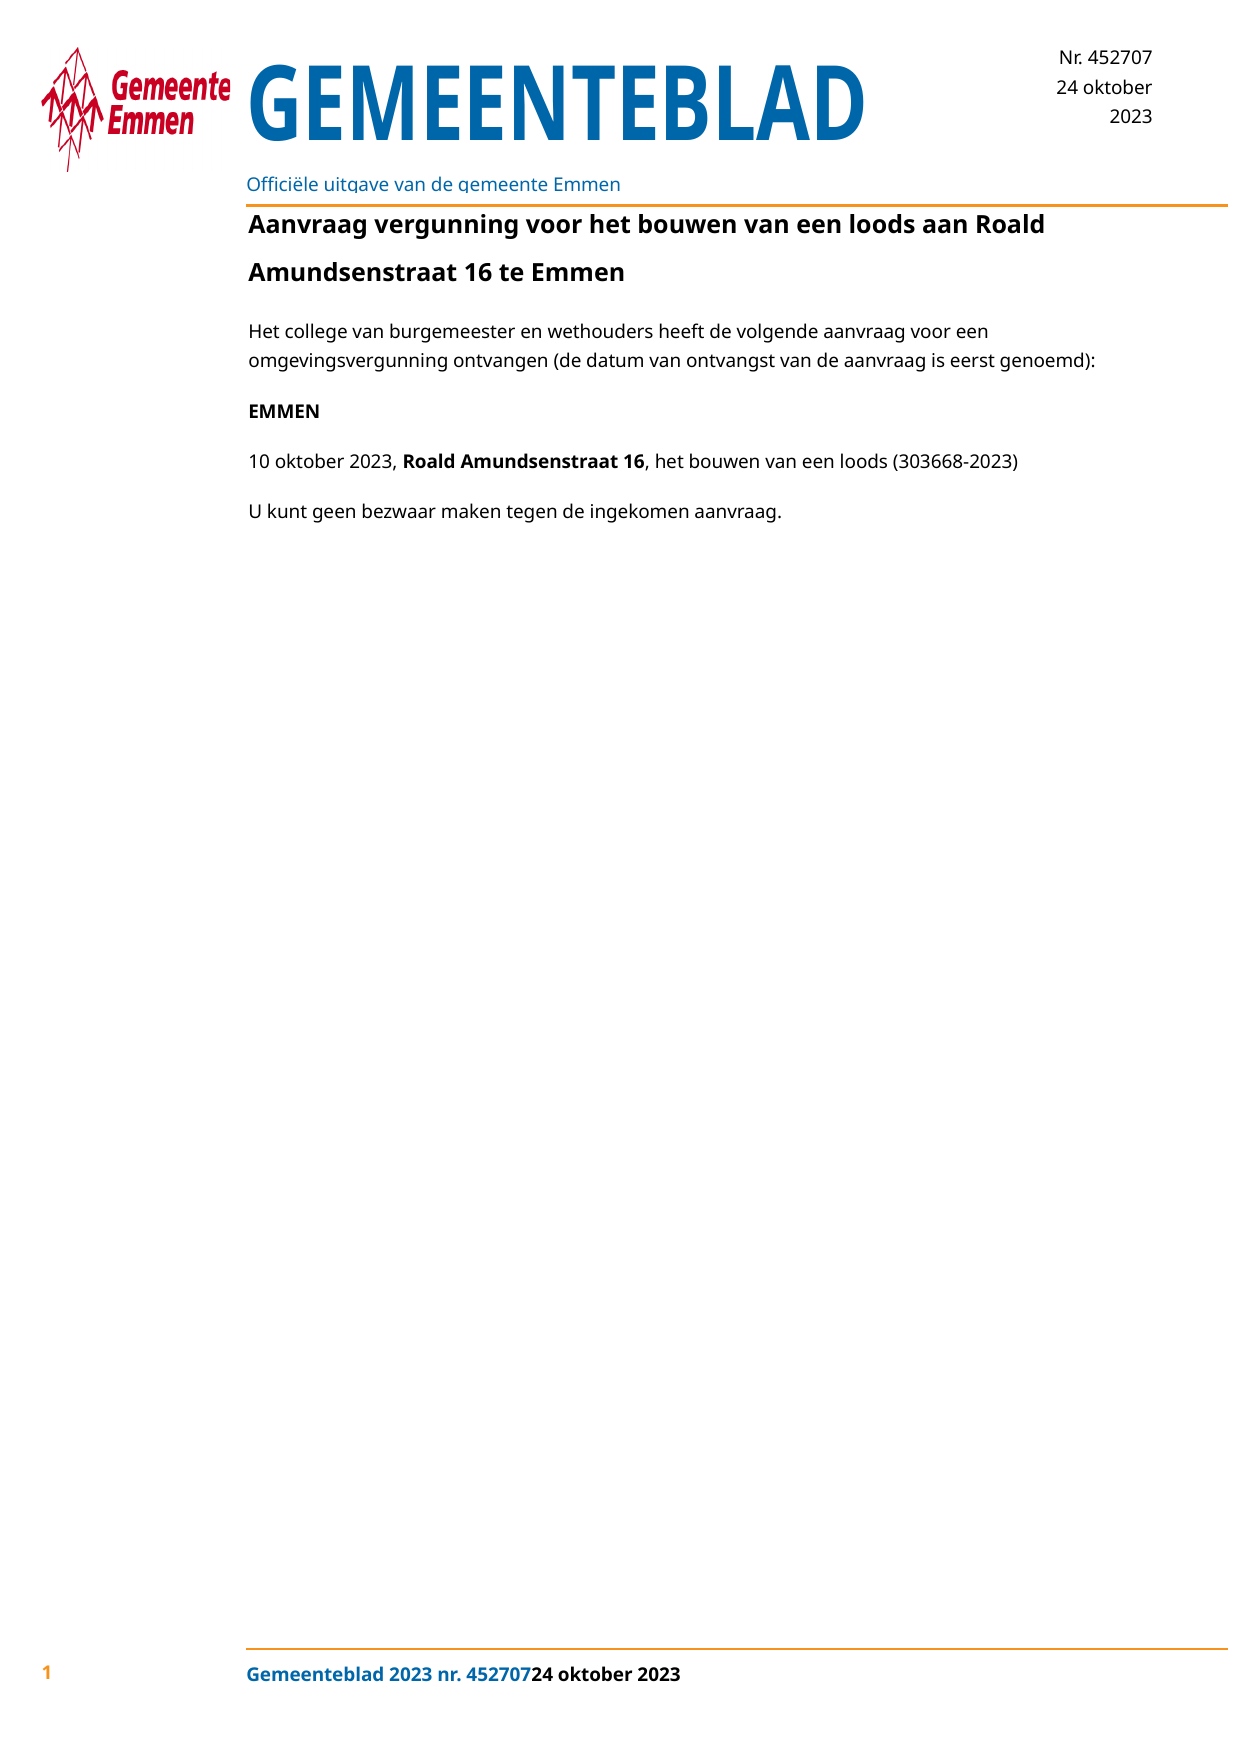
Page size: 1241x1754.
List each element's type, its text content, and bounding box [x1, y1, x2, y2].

text Aanvraag vergunning voor het bouwen van een loods aan Roald Amundsenstraat 16 te Emmen [248, 207, 1152, 288]
text 10 oktober 2023, Roald Amundsenstraat 16, het bouwen van een loods (303668-2023) [248, 448, 1152, 474]
text U kunt geen bezwaar maken tegen de ingekomen aanvraag. [248, 499, 1152, 524]
text EMMEN [248, 398, 1152, 424]
text Het college van burgemeester en wethouders heeft de volgende aanvraag voor een omgevingsvergunning ontvangen (de datum van ontvangst van de aanvraag is eerst genoemd): [248, 318, 1152, 373]
picture [41, 47, 231, 172]
